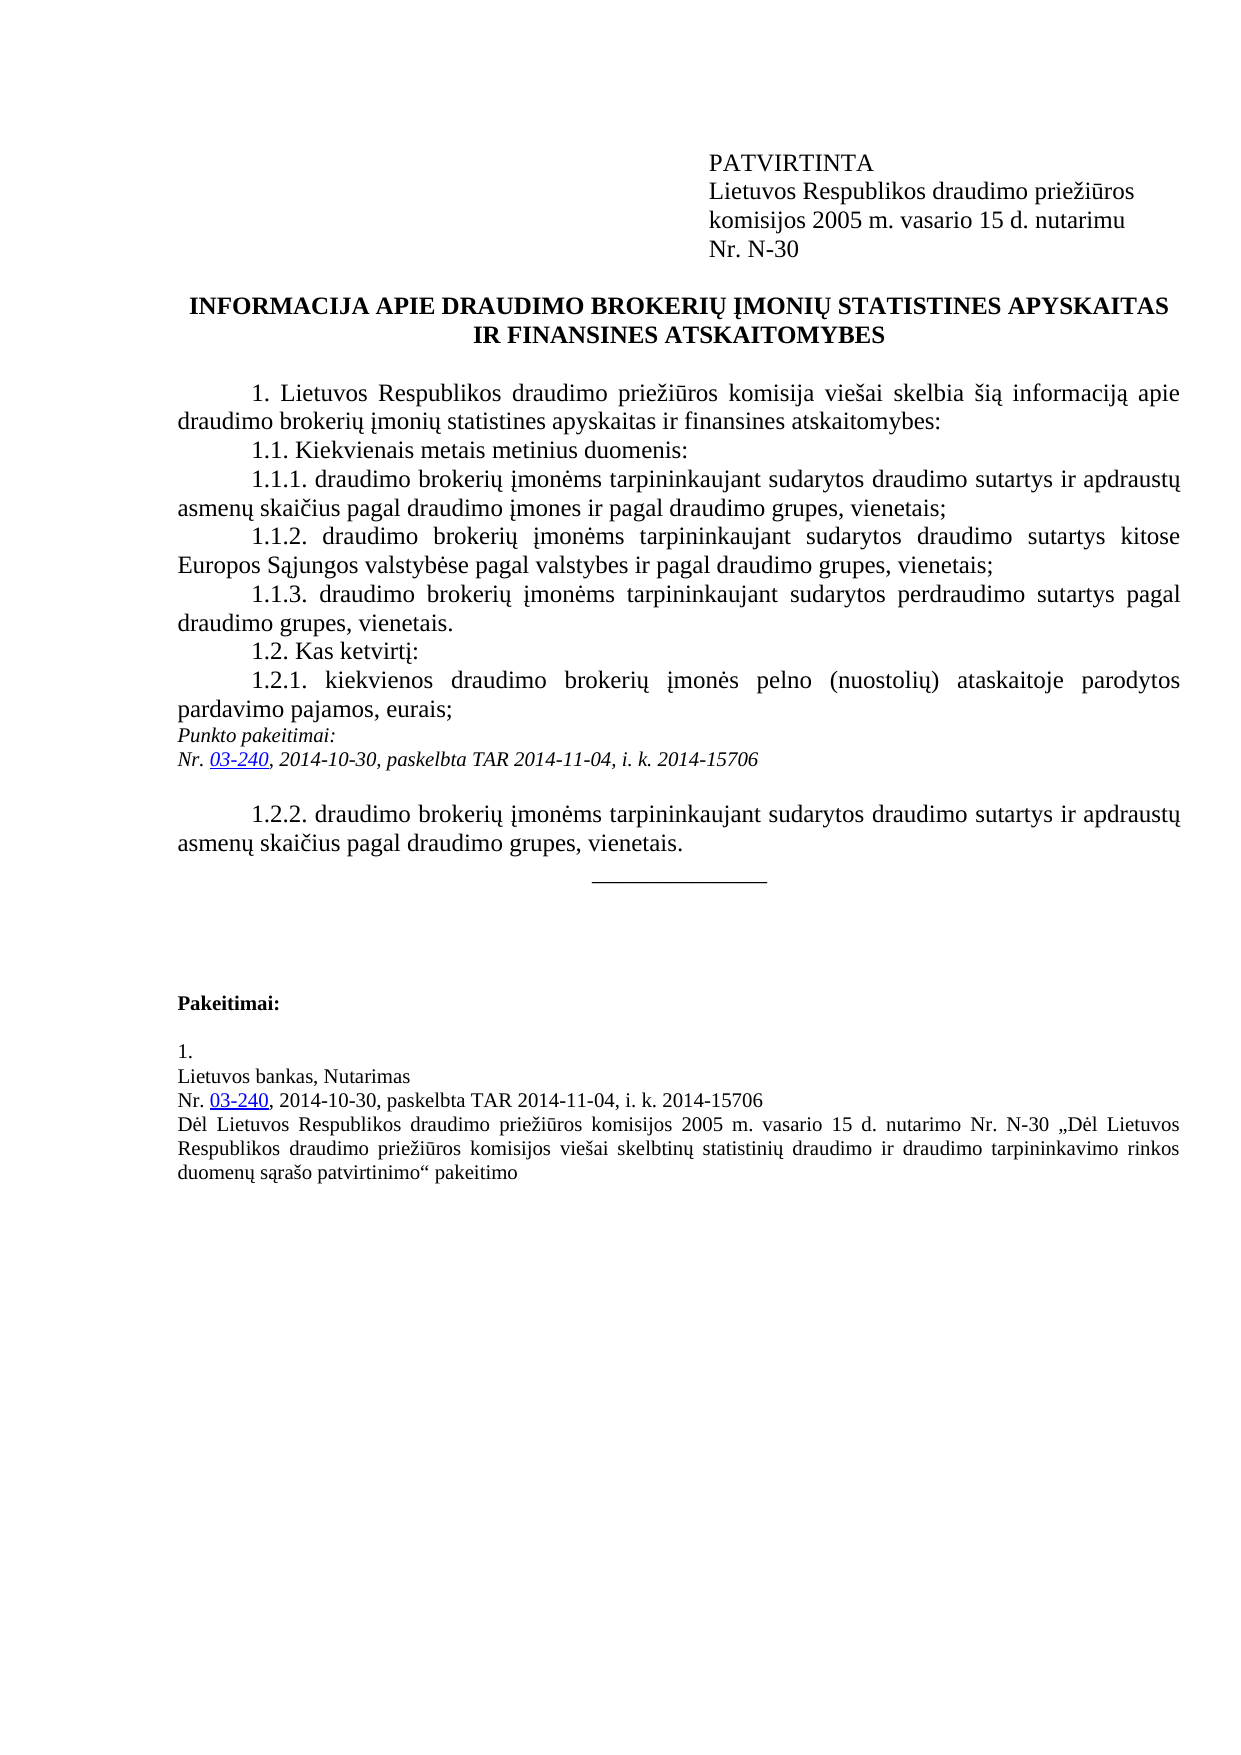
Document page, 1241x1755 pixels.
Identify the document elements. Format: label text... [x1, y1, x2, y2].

text Nr. 03-240, 2014-10-30, paskelbta TAR 2014-11-04, i. k. 2014-15706 [177, 747, 1181, 771]
text Punkto pakeitimai: [177, 723, 1181, 747]
text Dėl Lietuvos Respublikos draudimo priežiūros komisijos 2005 m. vasario 15 d. nutarimo Nr. N-30 „Dėl Lietuvos Respublikos draudimo priežiūros komisijos viešai skelbtinų statistinių draudimo ir draudimo tarpininkavimo rinkos duomenų sąrašo patvirtinimo“ pakeitimo [177, 1112, 1181, 1184]
text 1. [177, 1039, 1181, 1063]
text 1.1. Kiekvienais metais metinius duomenis: [177, 435, 1181, 464]
text informacijA apie draudimo brokerių įmonių statistinES APYSKAITAS ir FINANSINES ATSKAITOMYBES [177, 291, 1181, 349]
text Pakeitimai: [177, 991, 1181, 1015]
text 1.2. Kas ketvirtį: [177, 636, 1181, 665]
text 1.1.3. draudimo brokerių įmonėms tarpininkaujant sudarytos perdraudimo sutartys pagal draudimo grupes, vienetais. [177, 579, 1181, 636]
text 1.1.2. draudimo brokerių įmonėms tarpininkaujant sudarytos draudimo sutartys kitose Europos Sąjungos valstybėse pagal valstybes ir pagal draudimo grupes, vienetais; [177, 521, 1181, 579]
text ______________ [177, 857, 1181, 886]
text Lietuvos Respublikos draudimo priežiūros [177, 176, 1181, 205]
text Nr. 03-240, 2014-10-30, paskelbta TAR 2014-11-04, i. k. 2014-15706 [177, 1088, 1181, 1112]
text 1.1.1. draudimo brokerių įmonėms tarpininkaujant sudarytos draudimo sutartys ir apdraustų asmenų skaičius pagal draudimo įmones ir pagal draudimo grupes, vienetais; [177, 464, 1181, 521]
text Nr. N-30 [177, 234, 1181, 263]
text 1.2.2. draudimo brokerių įmonėms tarpininkaujant sudarytos draudimo sutartys ir apdraustų asmenų skaičius pagal draudimo grupes, vienetais. [177, 799, 1181, 857]
text 1. Lietuvos Respublikos draudimo priežiūros komisija viešai skelbia šią informaciją apie draudimo brokerių įmonių statistines apyskaitas ir finansines atskaitomybes: [177, 378, 1181, 435]
text PATVIRTINTA [709, 148, 1181, 176]
text Lietuvos bankas, Nutarimas [177, 1063, 1181, 1088]
text komisijos 2005 m. vasario 15 d. nutarimu [177, 205, 1181, 234]
text 1.2.1. kiekvienos draudimo brokerių įmonės pelno (nuostolių) ataskaitoje parodytos pardavimo pajamos, eurais; [177, 665, 1181, 723]
